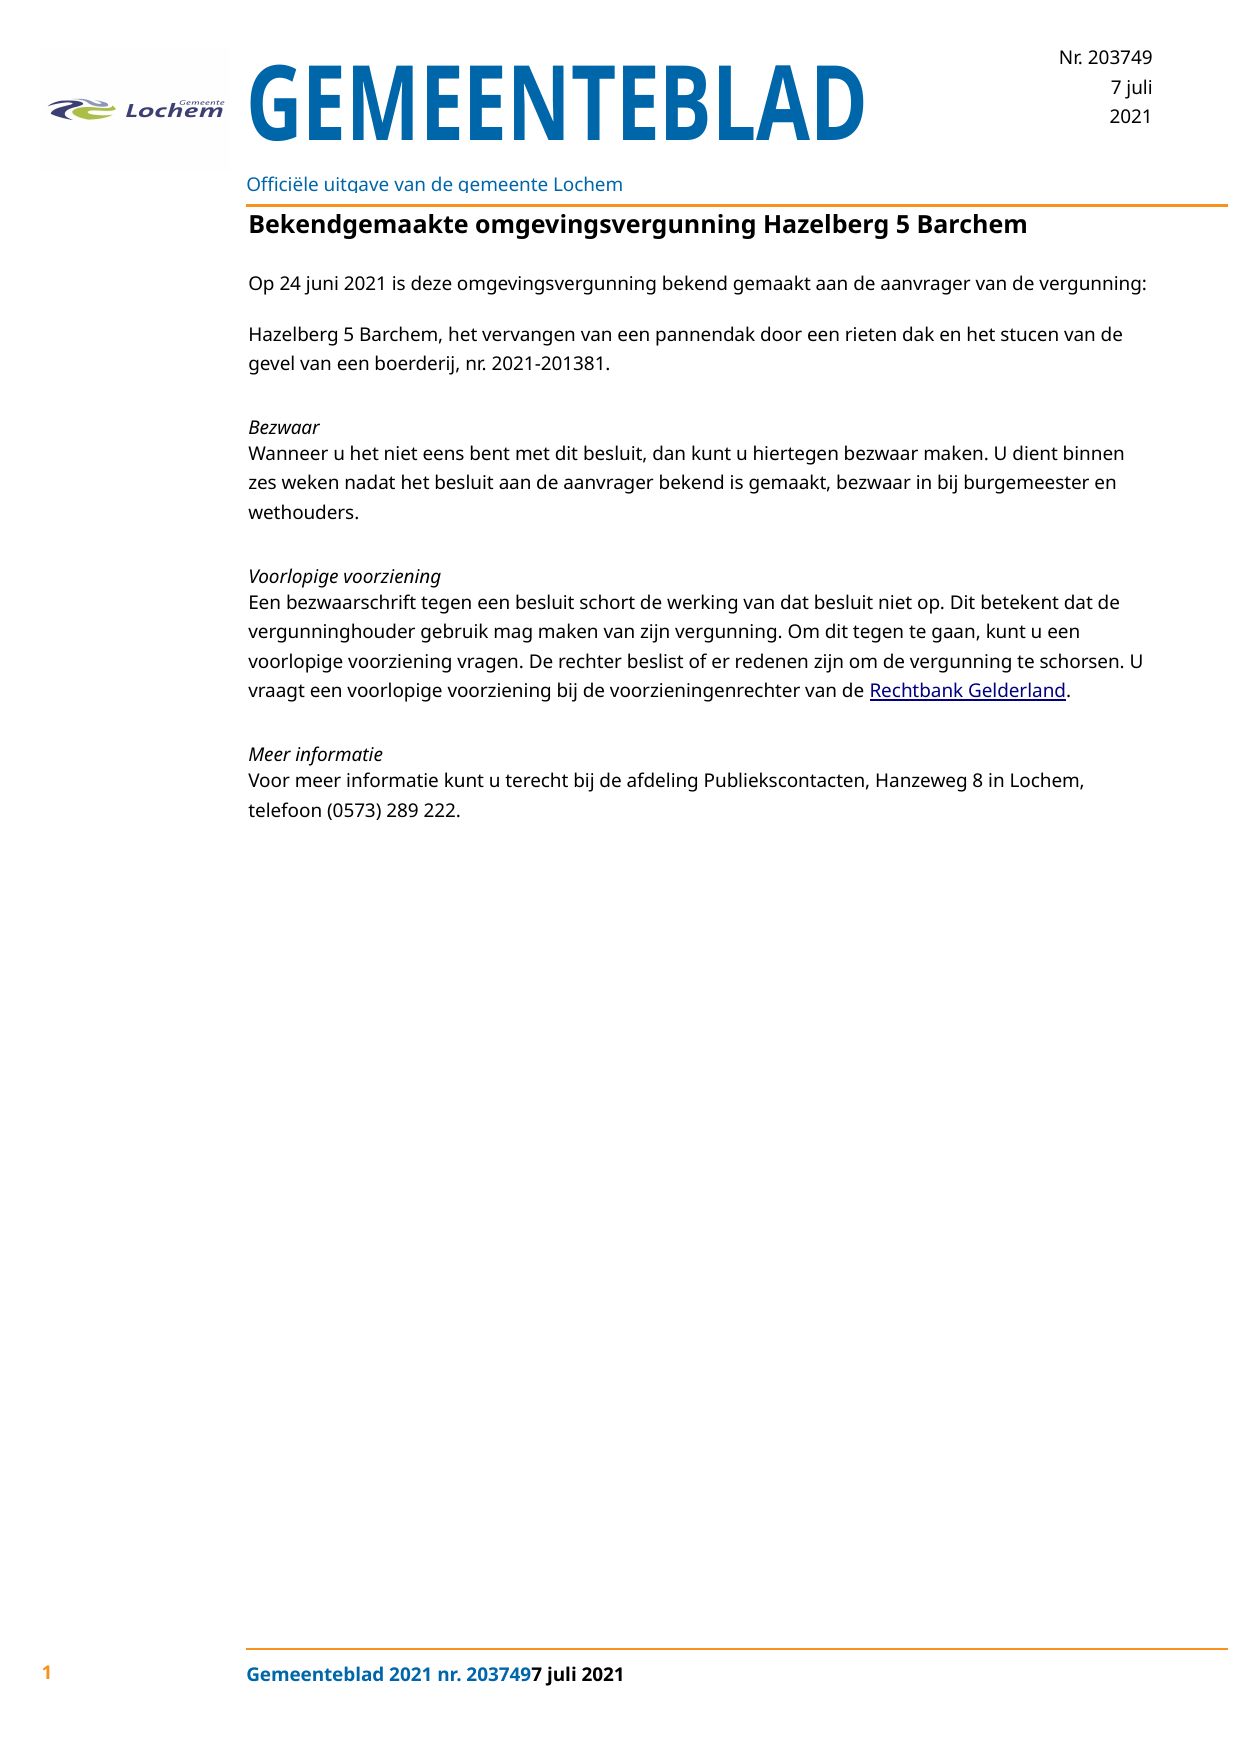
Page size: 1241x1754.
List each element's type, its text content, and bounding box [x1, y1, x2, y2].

text Voorlopige voorziening [248, 563, 1152, 589]
text Hazelberg 5 Barchem, het vervangen van een pannendak door een rieten dak en het stucen van de gevel van een boerderij, nr. 2021-201381. [248, 321, 1152, 376]
text Voor meer informatie kunt u terecht bij de afdeling Publiekscontacten, Hanzeweg 8 in Lochem, telefoon (0573) 289 222. [248, 767, 1152, 823]
picture [41, 47, 231, 172]
text Meer informatie [248, 742, 1152, 767]
text Op 24 juni 2021 is deze omgevingsvergunning bekend gemaakt aan de aanvrager van de vergunning: [248, 270, 1152, 296]
text Bekendgemaakte omgevingsvergunning Hazelberg 5 Barchem [248, 207, 1152, 241]
text Wanneer u het niet eens bent met dit besluit, dan kunt u hiertegen bezwaar maken. U dient binnen zes weken nadat het besluit aan de aanvrager bekend is gemaakt, bezwaar in bij burgemeester en wethouders. [248, 440, 1152, 525]
text Een bezwaarschrift tegen een besluit schort de werking van dat besluit niet op. Dit betekent dat de vergunninghouder gebruik mag maken van zijn vergunning. Om dit tegen te gaan, kunt u een voorlopige voorziening vragen. De rechter beslist of er redenen zijn om de vergunning te schorsen. U vraagt een voorlopige voorziening bij de voorzieningenrechter van de Rechtbank Gelderland. [248, 589, 1152, 703]
text Bezwaar [248, 414, 1152, 440]
